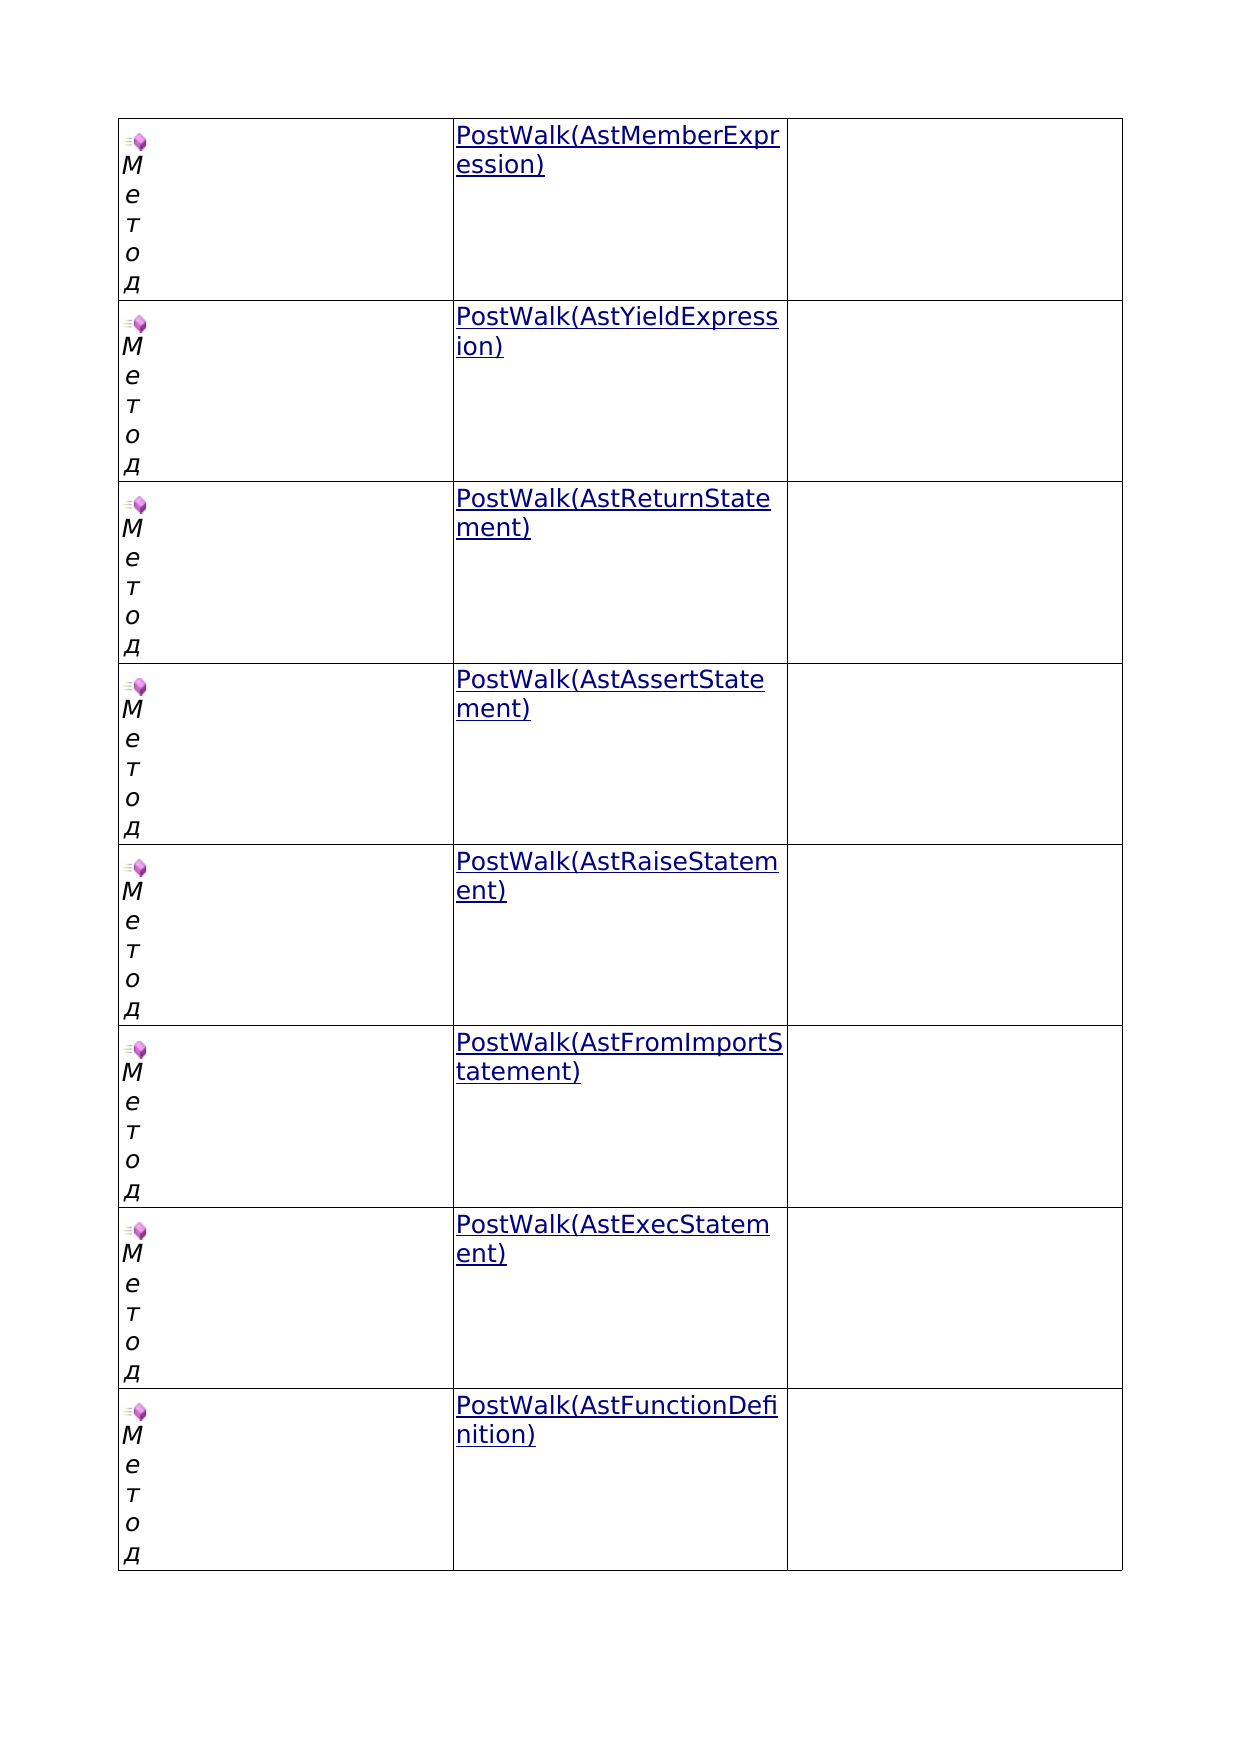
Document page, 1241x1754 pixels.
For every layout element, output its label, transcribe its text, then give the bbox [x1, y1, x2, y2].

picture [121, 859, 147, 877]
picture [121, 1041, 147, 1059]
table_cell [119, 1026, 453, 1207]
table_cell PostWalk(AstAssertStatement) [454, 664, 787, 844]
table_cell PostWalk(AstFromImportStatement) [454, 1026, 787, 1207]
picture [121, 133, 147, 151]
table_cell [788, 301, 1122, 481]
table_cell PostWalk(AstReturnStatement) [454, 482, 787, 662]
picture [121, 496, 147, 514]
table_cell [788, 845, 1122, 1025]
table_cell [788, 1389, 1122, 1570]
table_cell [119, 119, 453, 299]
table_cell [119, 301, 453, 481]
table_cell PostWalk(AstRaiseStatement) [454, 845, 787, 1025]
table_cell [119, 1389, 453, 1570]
table_cell [788, 482, 1122, 662]
table_cell [788, 119, 1122, 299]
picture [121, 1222, 147, 1240]
picture [121, 678, 147, 696]
table_cell [788, 1026, 1122, 1207]
table_cell [788, 664, 1122, 844]
table_cell [119, 845, 453, 1025]
table_cell PostWalk(AstExecStatement) [454, 1208, 787, 1388]
table_cell [119, 1208, 453, 1388]
table_cell PostWalk(AstFunctionDefinition) [454, 1389, 787, 1570]
table_cell [119, 664, 453, 844]
picture [121, 1403, 147, 1421]
table_cell [788, 1208, 1122, 1388]
table_cell PostWalk(AstMemberExpression) [454, 119, 787, 299]
picture [121, 315, 147, 333]
table_cell [119, 482, 453, 662]
table_cell PostWalk(AstYieldExpression) [454, 301, 787, 481]
